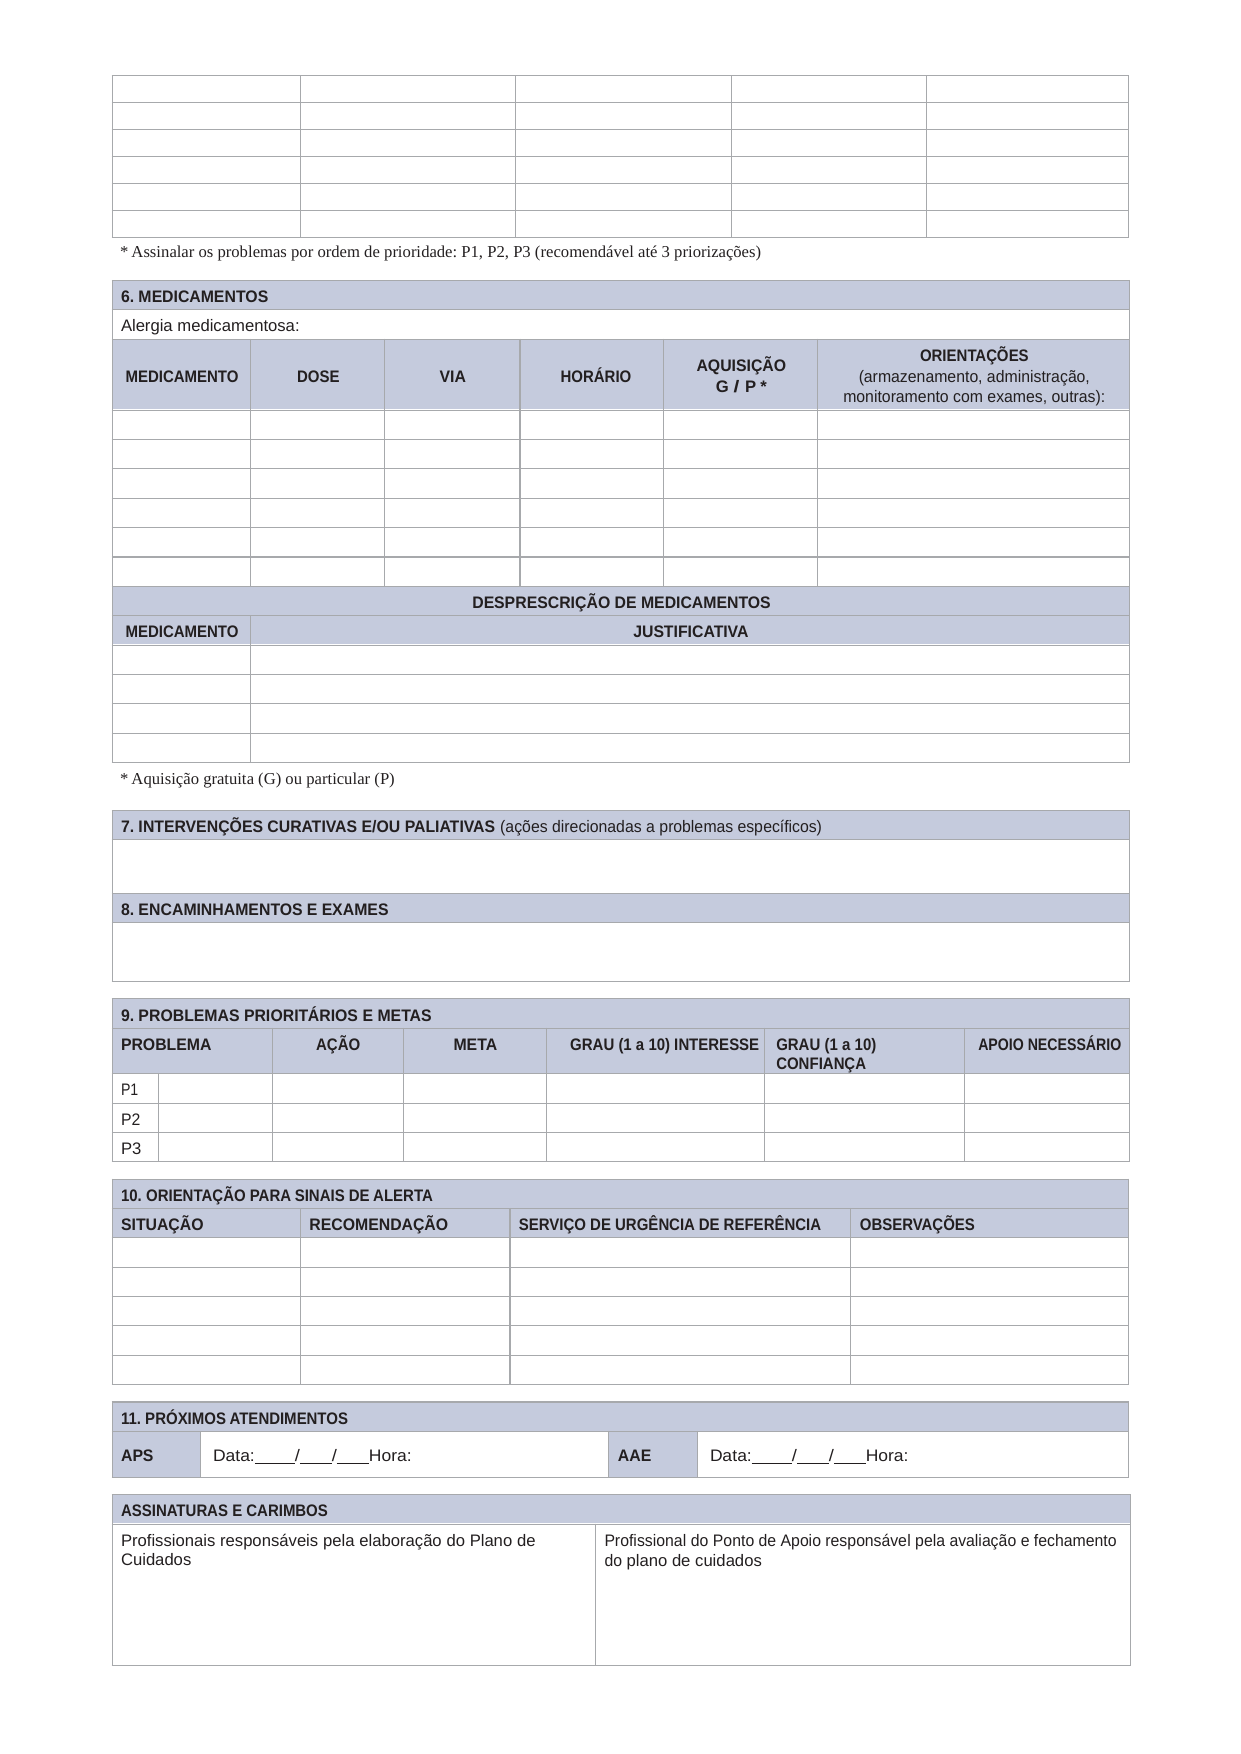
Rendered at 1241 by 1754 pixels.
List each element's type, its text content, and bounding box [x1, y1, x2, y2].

table_cell [765, 1133, 964, 1161]
table_cell [521, 499, 663, 527]
table_cell [927, 76, 1128, 102]
table_cell [251, 675, 1129, 703]
table_cell [664, 469, 817, 498]
table_cell [251, 469, 384, 498]
table_cell [113, 76, 300, 102]
table_cell [113, 103, 300, 129]
table_cell [385, 558, 519, 586]
table_cell [818, 469, 1129, 498]
table_cell [273, 1133, 403, 1161]
table_cell [732, 184, 926, 210]
table_cell [113, 469, 250, 498]
table_cell [927, 130, 1128, 156]
table_cell APOIO NECESSÁRIO [965, 1029, 1129, 1073]
table_cell [851, 1356, 1128, 1384]
table_cell [732, 157, 926, 183]
table_cell P3 [113, 1133, 158, 1161]
table_cell [251, 704, 1129, 733]
table_cell [273, 1104, 403, 1132]
table_cell ORIENTAÇÕES (armazenamento, administração, monitoramento com exames, outras): [818, 340, 1129, 409]
table_cell [404, 1133, 546, 1161]
table_cell 8. ENCAMINHAMENTOS E EXAMES [113, 894, 1129, 922]
table_cell [301, 211, 515, 237]
table_cell [851, 1268, 1128, 1296]
table_cell [113, 704, 250, 733]
table_cell MEDICAMENTO [113, 340, 250, 409]
table_cell Data: / / Hora: [698, 1432, 1128, 1477]
table_cell [927, 184, 1128, 210]
table_cell [159, 1074, 272, 1102]
table_cell [113, 675, 250, 703]
table_cell [113, 499, 250, 527]
table_cell [113, 1238, 300, 1267]
table_header 7. INTERVENÇÕES CURATIVAS E/OU PALIATIVAS (ações direcionadas a problemas específicos) [113, 811, 1129, 839]
table_cell [732, 130, 926, 156]
table_cell [385, 411, 519, 439]
table_cell [404, 1074, 546, 1102]
table_cell [516, 76, 731, 102]
table_header 10. ORIENTAÇÃO PARA SINAIS DE ALERTA [113, 1180, 1128, 1208]
table_cell DOSE [251, 340, 384, 409]
table_cell [511, 1326, 850, 1355]
table_cell [113, 1297, 300, 1325]
table_cell [301, 1297, 509, 1325]
table_cell [113, 184, 300, 210]
table_cell [113, 840, 1129, 892]
table_cell Alergia medicamentosa: [113, 310, 1129, 338]
table_cell [301, 130, 515, 156]
table_cell P1 [113, 1074, 158, 1102]
table_cell [159, 1104, 272, 1132]
table_cell DESPRESCRIÇÃO DE MEDICAMENTOS [113, 587, 1129, 615]
table_cell [251, 646, 1129, 674]
table_cell [927, 211, 1128, 237]
table_cell RECOMENDAÇÃO [301, 1209, 509, 1237]
text * Aquisição gratuita (G) ou particular (P) [120, 769, 1144, 788]
table_cell GRAU (1 a 10) CONFIANÇA [765, 1029, 964, 1073]
table_cell [547, 1104, 764, 1132]
table_cell [251, 411, 384, 439]
table_cell [965, 1074, 1129, 1102]
table_cell [385, 499, 519, 527]
table_cell [851, 1297, 1128, 1325]
table_cell P2 [113, 1104, 158, 1132]
table_cell [113, 1268, 300, 1296]
table_cell [818, 411, 1129, 439]
table_cell OBSERVAÇÕES [851, 1209, 1128, 1237]
table_cell [516, 103, 731, 129]
table_cell [113, 558, 250, 586]
table_cell [301, 1268, 509, 1296]
table_cell Profissional do Ponto de Apoio responsável pela avaliação e fechamento do plano de cuidados [596, 1525, 1130, 1664]
table_cell SERVIÇO DE URGÊNCIA DE REFERÊNCIA [511, 1209, 850, 1237]
table_cell [516, 211, 731, 237]
table_cell PROBLEMA [113, 1029, 272, 1073]
table_cell [521, 528, 663, 556]
table_cell [965, 1104, 1129, 1132]
table_cell [664, 499, 817, 527]
table_cell [301, 1238, 509, 1267]
table_cell [732, 103, 926, 129]
table_cell [765, 1104, 964, 1132]
table_cell GRAU (1 a 10) INTERESSE [547, 1029, 764, 1073]
table_cell [516, 157, 731, 183]
table_header 11. PRÓXIMOS ATENDIMENTOS [113, 1403, 1128, 1431]
table_cell [927, 103, 1128, 129]
table_cell APS [113, 1432, 200, 1477]
table_cell MEDICAMENTO [113, 616, 250, 644]
table_cell [113, 734, 250, 762]
table_cell [664, 440, 817, 468]
table_cell [732, 211, 926, 237]
table_header 9. PROBLEMAS PRIORITÁRIOS E METAS [113, 999, 1129, 1028]
table_cell JUSTIFICATIVA [251, 616, 1129, 644]
table_cell [511, 1356, 850, 1384]
table_cell [385, 440, 519, 468]
table_cell [301, 76, 515, 102]
table_cell [251, 499, 384, 527]
table_cell [521, 411, 663, 439]
table_cell SITUAÇÃO [113, 1209, 300, 1237]
table_cell [113, 440, 250, 468]
table_cell [301, 1326, 509, 1355]
text * Assinalar os problemas por ordem de prioridade: P1, P2, P3 (recomendável até 3 priorizações) [120, 241, 1144, 261]
table_cell Profissionais responsáveis pela elaboração do Plano de Cuidados [113, 1525, 595, 1664]
table_cell [664, 558, 817, 586]
table_cell [251, 440, 384, 468]
table_cell AQUISIÇÃO G / P * [664, 340, 817, 409]
table_cell [273, 1074, 403, 1102]
table_cell [113, 411, 250, 439]
table_cell [547, 1133, 764, 1161]
table_cell [851, 1238, 1128, 1267]
table_cell [516, 130, 731, 156]
table_cell [818, 558, 1129, 586]
table_cell [511, 1238, 850, 1267]
table_cell [113, 130, 300, 156]
table_cell [113, 157, 300, 183]
table_cell [113, 1356, 300, 1384]
table_cell VIA [385, 340, 519, 409]
table_cell [159, 1133, 272, 1161]
table_cell [664, 411, 817, 439]
table_cell AAE [609, 1432, 697, 1477]
table_cell [113, 528, 250, 556]
table_cell [521, 558, 663, 586]
table_cell [251, 528, 384, 556]
table_cell [113, 1326, 300, 1355]
table_cell [404, 1104, 546, 1132]
table_cell [851, 1326, 1128, 1355]
table_cell [765, 1074, 964, 1102]
table_cell [965, 1133, 1129, 1161]
table_cell [664, 528, 817, 556]
table_cell [818, 528, 1129, 556]
table_cell [301, 103, 515, 129]
table_cell [113, 211, 300, 237]
table_cell [113, 646, 250, 674]
table_cell [301, 1356, 509, 1384]
table_cell [547, 1074, 764, 1102]
table_cell HORÁRIO [521, 340, 663, 409]
table_cell [732, 76, 926, 102]
table_cell [511, 1297, 850, 1325]
table_cell [516, 184, 731, 210]
table_header ASSINATURAS E CARIMBOS [113, 1495, 1130, 1523]
table_cell [521, 469, 663, 498]
table_cell [511, 1268, 850, 1296]
table_cell [385, 528, 519, 556]
table_cell AÇÃO [273, 1029, 403, 1073]
table_cell [818, 499, 1129, 527]
table_cell Data: / / Hora: [201, 1432, 608, 1477]
table_cell [385, 469, 519, 498]
table_cell [818, 440, 1129, 468]
table_cell [521, 440, 663, 468]
table_cell [251, 734, 1129, 762]
table_cell [251, 558, 384, 586]
table_cell [301, 184, 515, 210]
table_cell [301, 157, 515, 183]
table_cell [113, 923, 1129, 981]
table_cell [927, 157, 1128, 183]
table_cell META [404, 1029, 546, 1073]
table_header 6. MEDICAMENTOS [113, 281, 1129, 309]
